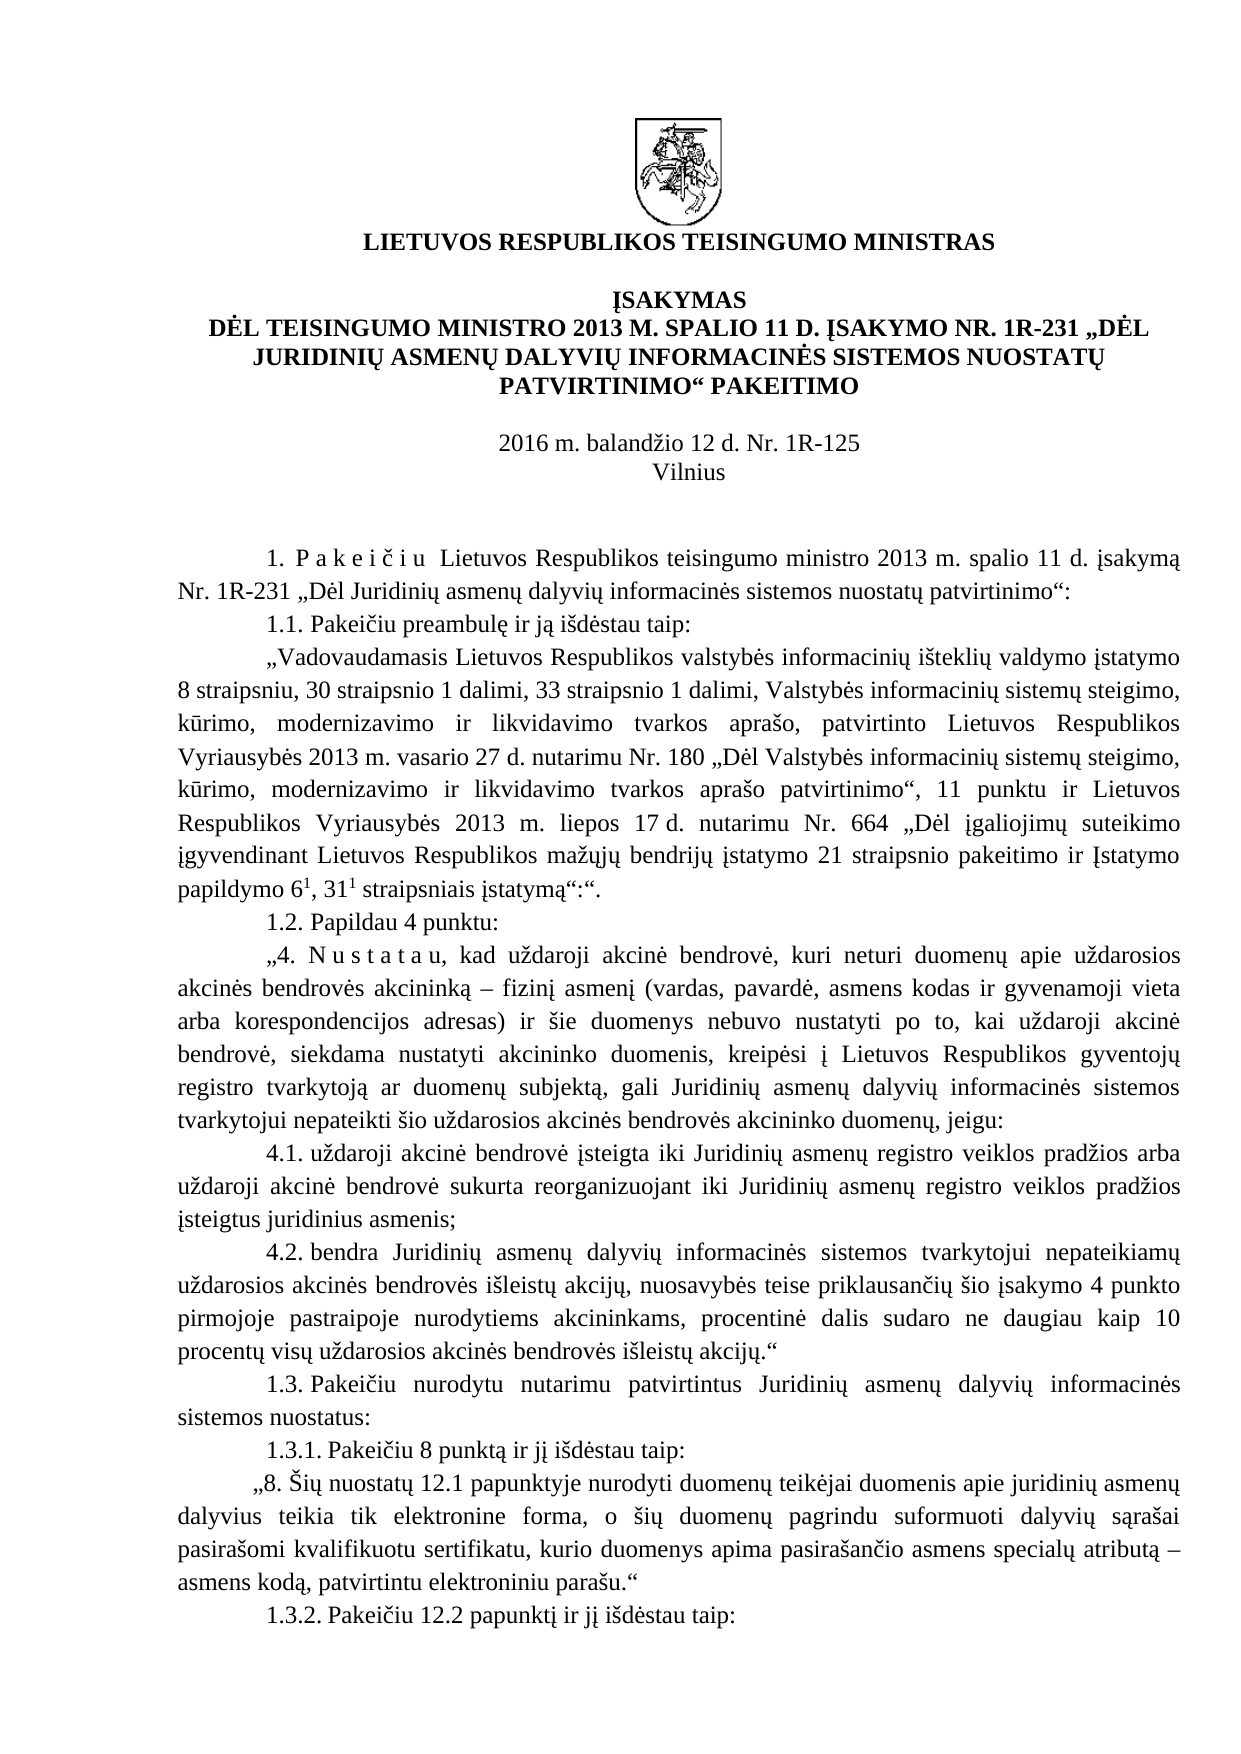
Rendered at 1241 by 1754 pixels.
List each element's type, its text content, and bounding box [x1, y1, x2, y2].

text DĖL TEISINGUMO MINISTRO 2013 M. SPALIO 11 D. ĮSAKYMO NR. 1R-231 „DĖL JURIDINIŲ ASMENŲ DALYVIŲ INFORMACINĖS SISTEMOS NUOSTATŲ PATVIRTINIMO“ PAKEITIMO [177, 313, 1181, 400]
text 1.3. Pakeičiu nurodytu nutarimu patvirtintus Juridinių asmenų dalyvių informacinės sistemos nuostatus: [177, 1369, 1181, 1431]
text „Vadovaudamasis Lietuvos Respublikos valstybės informacinių išteklių valdymo įstatymo 8 straipsniu, 30 straipsnio 1 dalimi, 33 straipsnio 1 dalimi, Valstybės informacinių sistemų steigimo, kūrimo, modernizavimo ir likvidavimo tvarkos aprašo, patvirtinto Lietuvos Respublikos Vyriausybės 2013 m. vasario 27 d. nutarimu Nr. 180 „Dėl Valstybės informacinių sistemų steigimo, kūrimo, modernizavimo ir likvidavimo tvarkos aprašo patvirtinimo“, 11 punktu ir Lietuvos Respublikos Vyriausybės 2013 m. liepos 17 d. nutarimu Nr. 664 „Dėl įgaliojimų suteikimo įgyvendinant Lietuvos Respublikos mažųjų bendrijų įstatymo 21 straipsnio pakeitimo ir Įstatymo papildymo 61, 311 straipsniais įstatymą“:“. [177, 642, 1181, 902]
text Vilnius [196, 457, 1181, 486]
text 1.2. Papildau 4 punktu: [177, 907, 1181, 935]
text 1. Pakeičiu Lietuvos Respublikos teisingumo ministro 2013 m. spalio 11 d. įsakymą Nr. 1R-231 „Dėl Juridinių asmenų dalyvių informacinės sistemos nuostatų patvirtinimo“: [177, 543, 1181, 605]
text „8. Šių nuostatų 12.1 papunktyje nurodyti duomenų teikėjai duomenis apie juridinių asmenų dalyvius teikia tik elektronine forma, o šių duomenų pagrindu suformuoti dalyvių sąrašai pasirašomi kvalifikuotu sertifikatu, kurio duomenys apima pasirašančio asmens specialų atributą – asmens kodą, patvirtintu elektroniniu parašu.“ [177, 1468, 1181, 1596]
text 4.2. bendra Juridinių asmenų dalyvių informacinės sistemos tvarkytojui nepateikiamų uždarosios akcinės bendrovės išleistų akcijų, nuosavybės teise priklausančių šio įsakymo 4 punkto pirmojoje pastraipoje nurodytiems akcininkams, procentinė dalis sudaro ne daugiau kaip 10 procentų visų uždarosios akcinės bendrovės išleistų akcijų.“ [177, 1237, 1181, 1365]
text 1.3.2. Pakeičiu 12.2 papunktį ir jį išdėstau taip: [252, 1600, 1181, 1629]
text 1.3.1. Pakeičiu 8 punktą ir jį išdėstau taip: [177, 1435, 1181, 1464]
text ĮSAKYMAS [177, 285, 1181, 313]
text 4.1. uždaroji akcinė bendrovė įsteigta iki Juridinių asmenų registro veiklos pradžios arba uždaroji akcinė bendrovė sukurta reorganizuojant iki Juridinių asmenų registro veiklos pradžios įsteigtus juridinius asmenis; [177, 1138, 1181, 1233]
text LIETUVOS RESPUBLIKOS TEISINGUMO MINISTRAS [177, 227, 1181, 256]
text 2016 m. balandžio 12 d. Nr. 1R-125 [177, 428, 1181, 457]
text „4. Nustatau, kad uždaroji akcinė bendrovė, kuri neturi duomenų apie uždarosios akcinės bendrovės akcininką – fizinį asmenį (vardas, pavardė, asmens kodas ir gyvenamoji vieta arba korespondencijos adresas) ir šie duomenys nebuvo nustatyti po to, kai uždaroji akcinė bendrovė, siekdama nustatyti akcininko duomenis, kreipėsi į Lietuvos Respublikos gyventojų registro tvarkytoją ar duomenų subjektą, gali Juridinių asmenų dalyvių informacinės sistemos tvarkytojui nepateikti šio uždarosios akcinės bendrovės akcininko duomenų, jeigu: [177, 940, 1181, 1133]
text 1.1. Pakeičiu preambulę ir ją išdėstau taip: [177, 609, 1181, 638]
